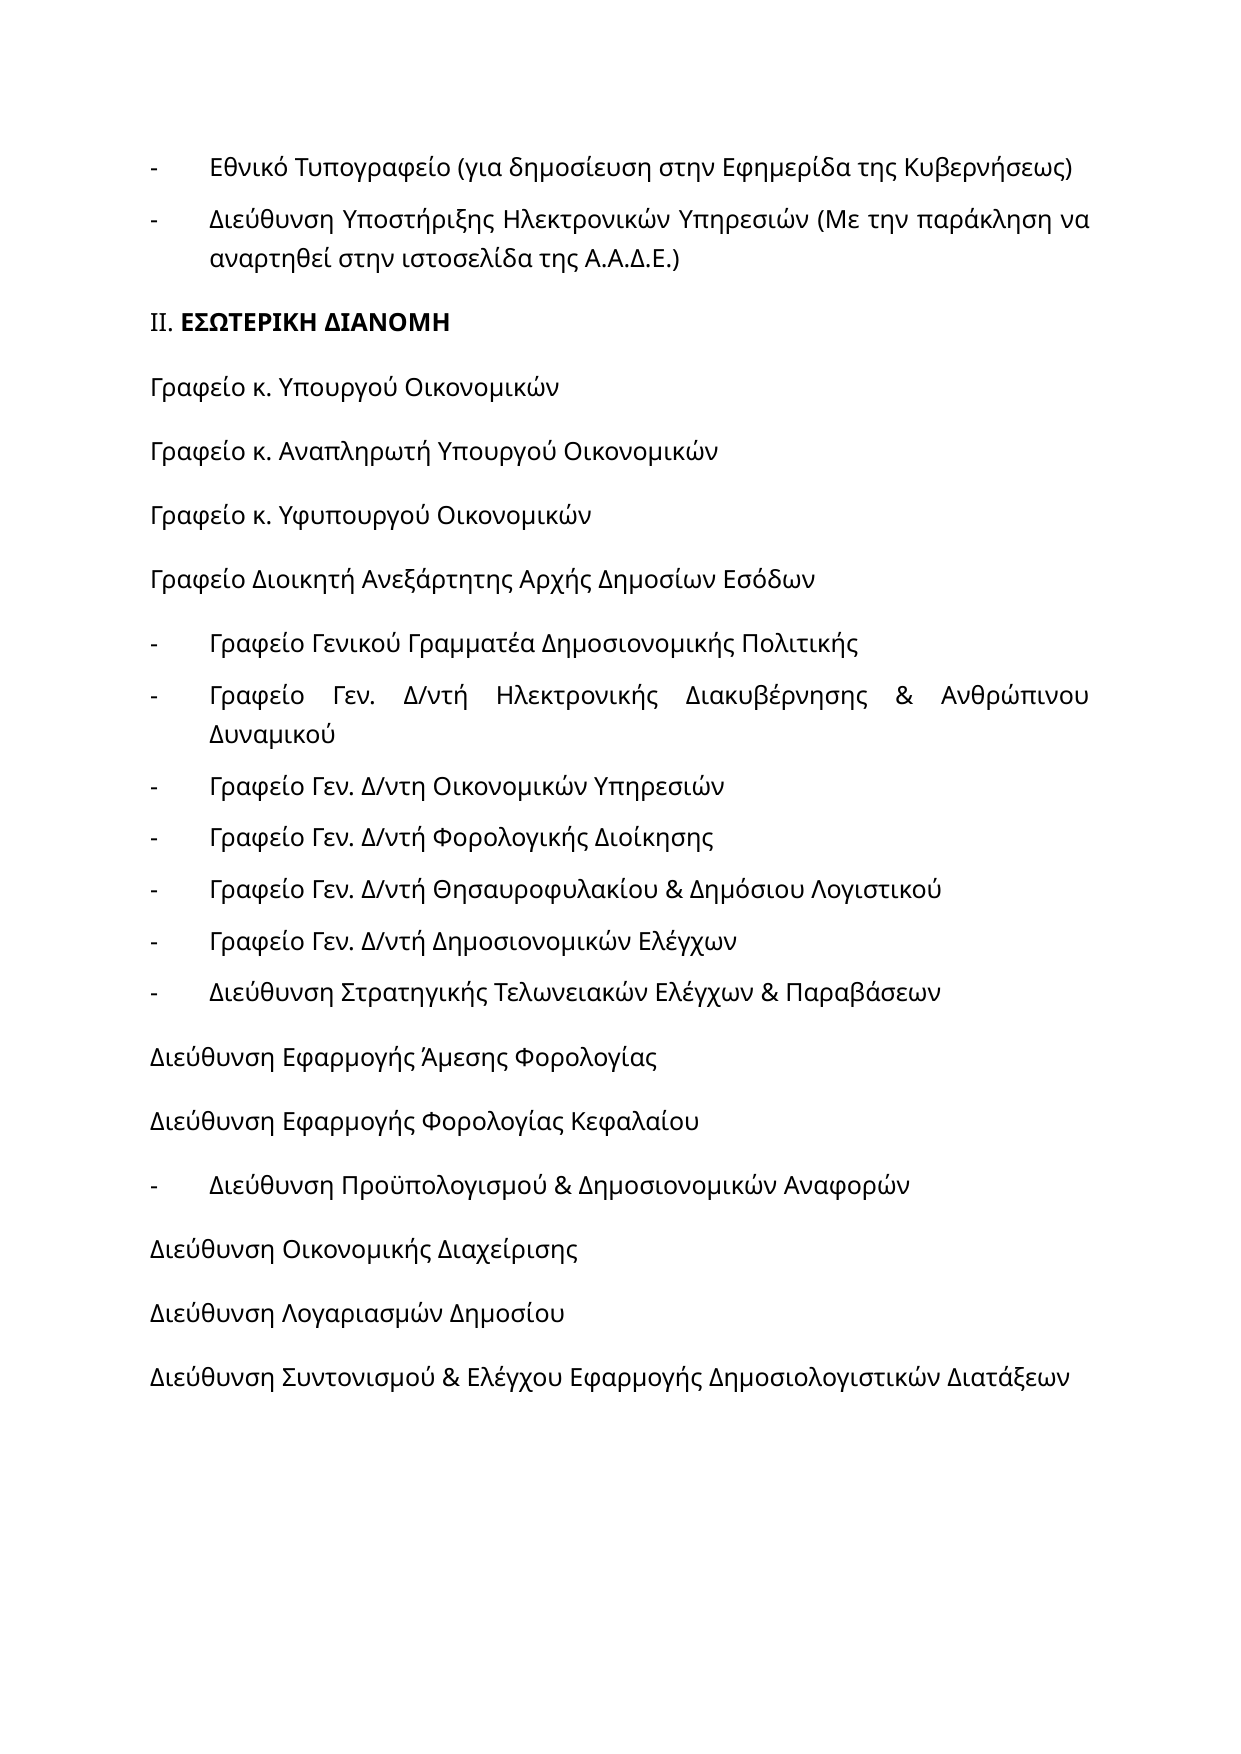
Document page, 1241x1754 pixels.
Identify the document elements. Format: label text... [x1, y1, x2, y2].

list - Γραφείο Γεν. Δ/ντη Οικονομικών Υπηρεσιών [150, 768, 1090, 802]
list - Εθνικό Τυπογραφείο (για δημοσίευση στην Εφημερίδα της Κυβερνήσεως) [150, 150, 1090, 184]
list - Γραφείο Γεν. Δ/ντή Ηλεκτρονικής Διακυβέρνησης & Ανθρώπινου Δυναμικού [150, 677, 1090, 751]
text Γραφείο κ. Υπουργού Οικονομικών [150, 369, 1090, 403]
text II. ΕΣΩΤΕΡΙΚΗ ΔΙΑΝΟΜΗ [150, 305, 1090, 339]
list - Διεύθυνση Προϋπολογισμού & Δημοσιονομικών Αναφορών [150, 1167, 1090, 1202]
list - Γραφείο Γεν. Δ/ντή Δημοσιονομικών Ελέγχων [150, 923, 1090, 957]
text Διεύθυνση Εφαρμογής Φορολογίας Κεφαλαίου [150, 1103, 1090, 1137]
text Διεύθυνση Οικονομικής Διαχείρισης [150, 1232, 1090, 1266]
list - Γραφείο Γεν. Δ/ντή Φορολογικής Διοίκησης [150, 820, 1090, 854]
text Διεύθυνση Λογαριασμών Δημοσίου [150, 1296, 1090, 1330]
list - Διεύθυνση Υποστήριξης Ηλεκτρονικών Υπηρεσιών (Με την παράκληση να αναρτηθεί στην ιστοσελίδα της Α.Α.Δ.Ε.) [150, 202, 1090, 275]
text Γραφείο Διοικητή Ανεξάρτητης Αρχής Δημοσίων Εσόδων [150, 562, 1090, 596]
list - Γραφείο Γεν. Δ/ντή Θησαυροφυλακίου & Δημόσιου Λογιστικού [150, 872, 1090, 906]
list - Γραφείο Γενικού Γραμματέα Δημοσιονομικής Πολιτικής [150, 626, 1090, 660]
list - Διεύθυνση Στρατηγικής Τελωνειακών Ελέγχων & Παραβάσεων [150, 975, 1090, 1009]
text Γραφείο κ. Υφυπουργού Οικονομικών [150, 497, 1090, 532]
text Διεύθυνση Εφαρμογής Άμεσης Φορολογίας [150, 1039, 1090, 1073]
text Γραφείο κ. Αναπληρωτή Υπουργού Οικονομικών [150, 433, 1090, 467]
text Διεύθυνση Συντονισμού & Ελέγχου Εφαρμογής Δημοσιολογιστικών Διατάξεων [150, 1360, 1090, 1394]
